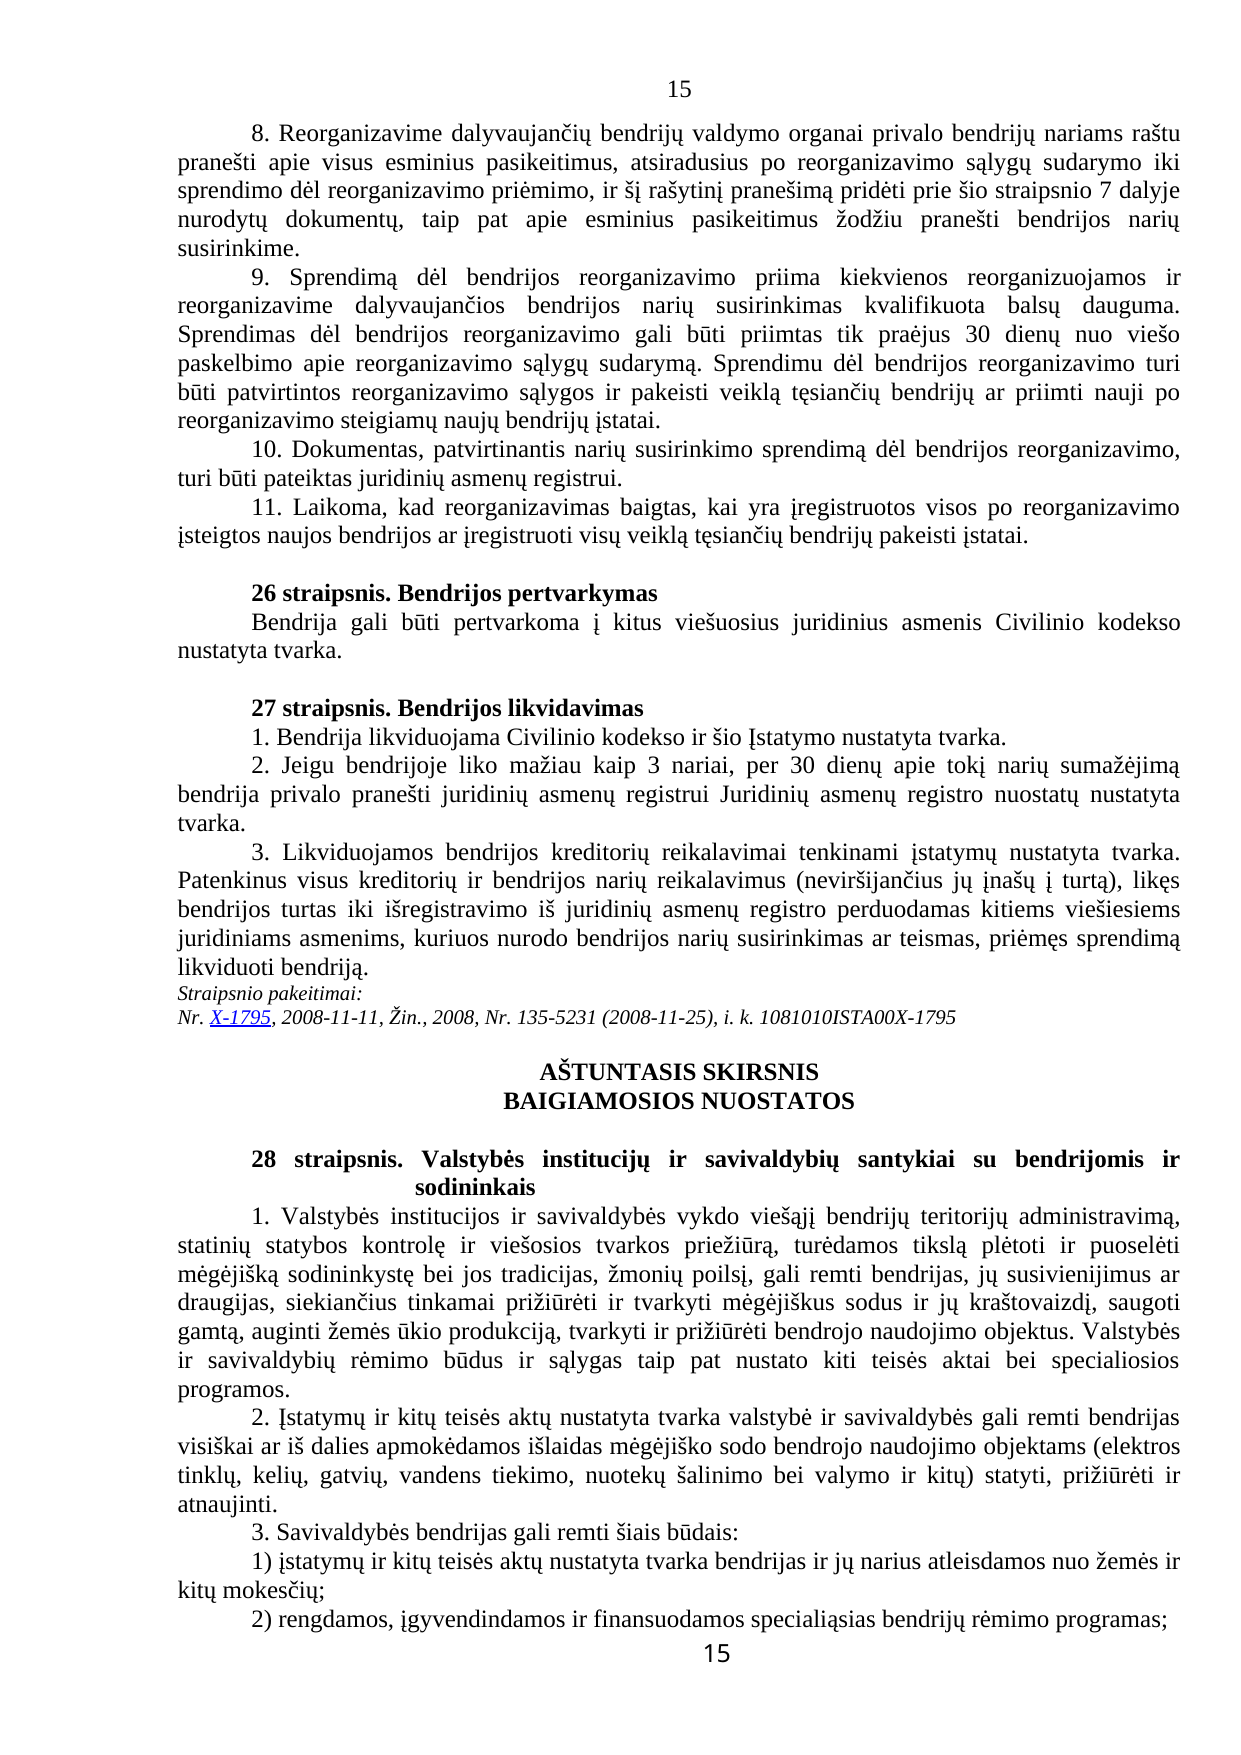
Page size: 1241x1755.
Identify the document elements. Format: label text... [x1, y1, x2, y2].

text 10. Dokumentas, patvirtinantis narių susirinkimo sprendimą dėl bendrijos reorganizavimo, turi būti pateiktas juridinių asmenų registrui. [177, 434, 1181, 492]
text 26 straipsnis. Bendrijos pertvarkymas [177, 578, 1181, 607]
text Straipsnio pakeitimai: [177, 981, 1181, 1005]
text 27 straipsnis. Bendrijos likvidavimas [177, 693, 1181, 722]
text Bendrija gali būti pertvarkoma į kitus viešuosius juridinius asmenis Civilinio kodekso nustatyta tvarka. [177, 607, 1181, 664]
text 9. Sprendimą dėl bendrijos reorganizavimo priima kiekvienos reorganizuojamos ir reorganizavime dalyvaujančios bendrijos narių susirinkimas kvalifikuota balsų dauguma. Sprendimas dėl bendrijos reorganizavimo gali būti priimtas tik praėjus 30 dienų nuo viešo paskelbimo apie reorganizavimo sąlygų sudarymą. Sprendimu dėl bendrijos reorganizavimo turi būti patvirtintos reorganizavimo sąlygos ir pakeisti veiklą tęsiančių bendrijų ar priimti nauji po reorganizavimo steigiamų naujų bendrijų įstatai. [177, 262, 1181, 434]
text 2. Jeigu bendrijoje liko mažiau kaip 3 nariai, per 30 dienų apie tokį narių sumažėjimą bendrija privalo pranešti juridinių asmenų registrui Juridinių asmenų registro nuostatų nustatyta tvarka. [177, 751, 1181, 837]
text 3. Savivaldybės bendrijas gali remti šiais būdais: [177, 1517, 1181, 1546]
text 3. Likviduojamos bendrijos kreditorių reikalavimai tenkinami įstatymų nustatyta tvarka. Patenkinus visus kreditorių ir bendrijos narių reikalavimus (neviršijančius jų įnašų į turtą), likęs bendrijos turtas iki išregistravimo iš juridinių asmenų registro perduodamas kitiems viešiesiems juridiniams asmenims, kuriuos nurodo bendrijos narių susirinkimas ar teismas, priėmęs sprendimą likviduoti bendriją. [177, 837, 1181, 981]
text AŠTUNTASIS SKIRSNIS [177, 1057, 1181, 1086]
text 1. Bendrija likviduojama Civilinio kodekso ir šio Įstatymo nustatyta tvarka. [177, 722, 1181, 751]
text BAIGIAMOSIOS NUOSTATOS [177, 1086, 1181, 1115]
text 2) rengdamos, įgyvendindamos ir finansuodamos specialiąsias bendrijų rėmimo programas; [177, 1604, 1181, 1632]
text 1) įstatymų ir kitų teisės aktų nustatyta tvarka bendrijas ir jų narius atleisdamos nuo žemės ir kitų mokesčių; [177, 1546, 1181, 1604]
text 8. Reorganizavime dalyvaujančių bendrijų valdymo organai privalo bendrijų nariams raštu pranešti apie visus esminius pasikeitimus, atsiradusius po reorganizavimo sąlygų sudarymo iki sprendimo dėl reorganizavimo priėmimo, ir šį rašytinį pranešimą pridėti prie šio straipsnio 7 dalyje nurodytų dokumentų, taip pat apie esminius pasikeitimus žodžiu pranešti bendrijos narių susirinkime. [177, 118, 1181, 262]
text 11. Laikoma, kad reorganizavimas baigtas, kai yra įregistruotos visos po reorganizavimo įsteigtos naujos bendrijos ar įregistruoti visų veiklą tęsiančių bendrijų pakeisti įstatai. [177, 492, 1181, 549]
text 1. Valstybės institucijos ir savivaldybės vykdo viešąjį bendrijų teritorijų administravimą, statinių statybos kontrolę ir viešosios tvarkos priežiūrą, turėdamos tikslą plėtoti ir puoselėti mėgėjišką sodininkystę bei jos tradicijas, žmonių poilsį, gali remti bendrijas, jų susivienijimus ar draugijas, siekiančius tinkamai prižiūrėti ir tvarkyti mėgėjiškus sodus ir jų kraštovaizdį, saugoti gamtą, auginti žemės ūkio produkciją, tvarkyti ir prižiūrėti bendrojo naudojimo objektus. Valstybės ir savivaldybių rėmimo būdus ir sąlygas taip pat nustato kiti teisės aktai bei specialiosios programos. [177, 1201, 1181, 1402]
text Nr. X-1795, 2008-11-11, Žin., 2008, Nr. 135-5231 (2008-11-25), i. k. 1081010ISTA00X-1795 [177, 1005, 1181, 1029]
text 28 straipsnis. Valstybės institucijų ir savivaldybių santykiai su bendrijomis ir sodininkais [251, 1144, 1181, 1201]
text 2. Įstatymų ir kitų teisės aktų nustatyta tvarka valstybė ir savivaldybės gali remti bendrijas visiškai ar iš dalies apmokėdamos išlaidas mėgėjiško sodo bendrojo naudojimo objektams (elektros tinklų, kelių, gatvių, vandens tiekimo, nuotekų šalinimo bei valymo ir kitų) statyti, prižiūrėti ir atnaujinti. [177, 1402, 1181, 1517]
